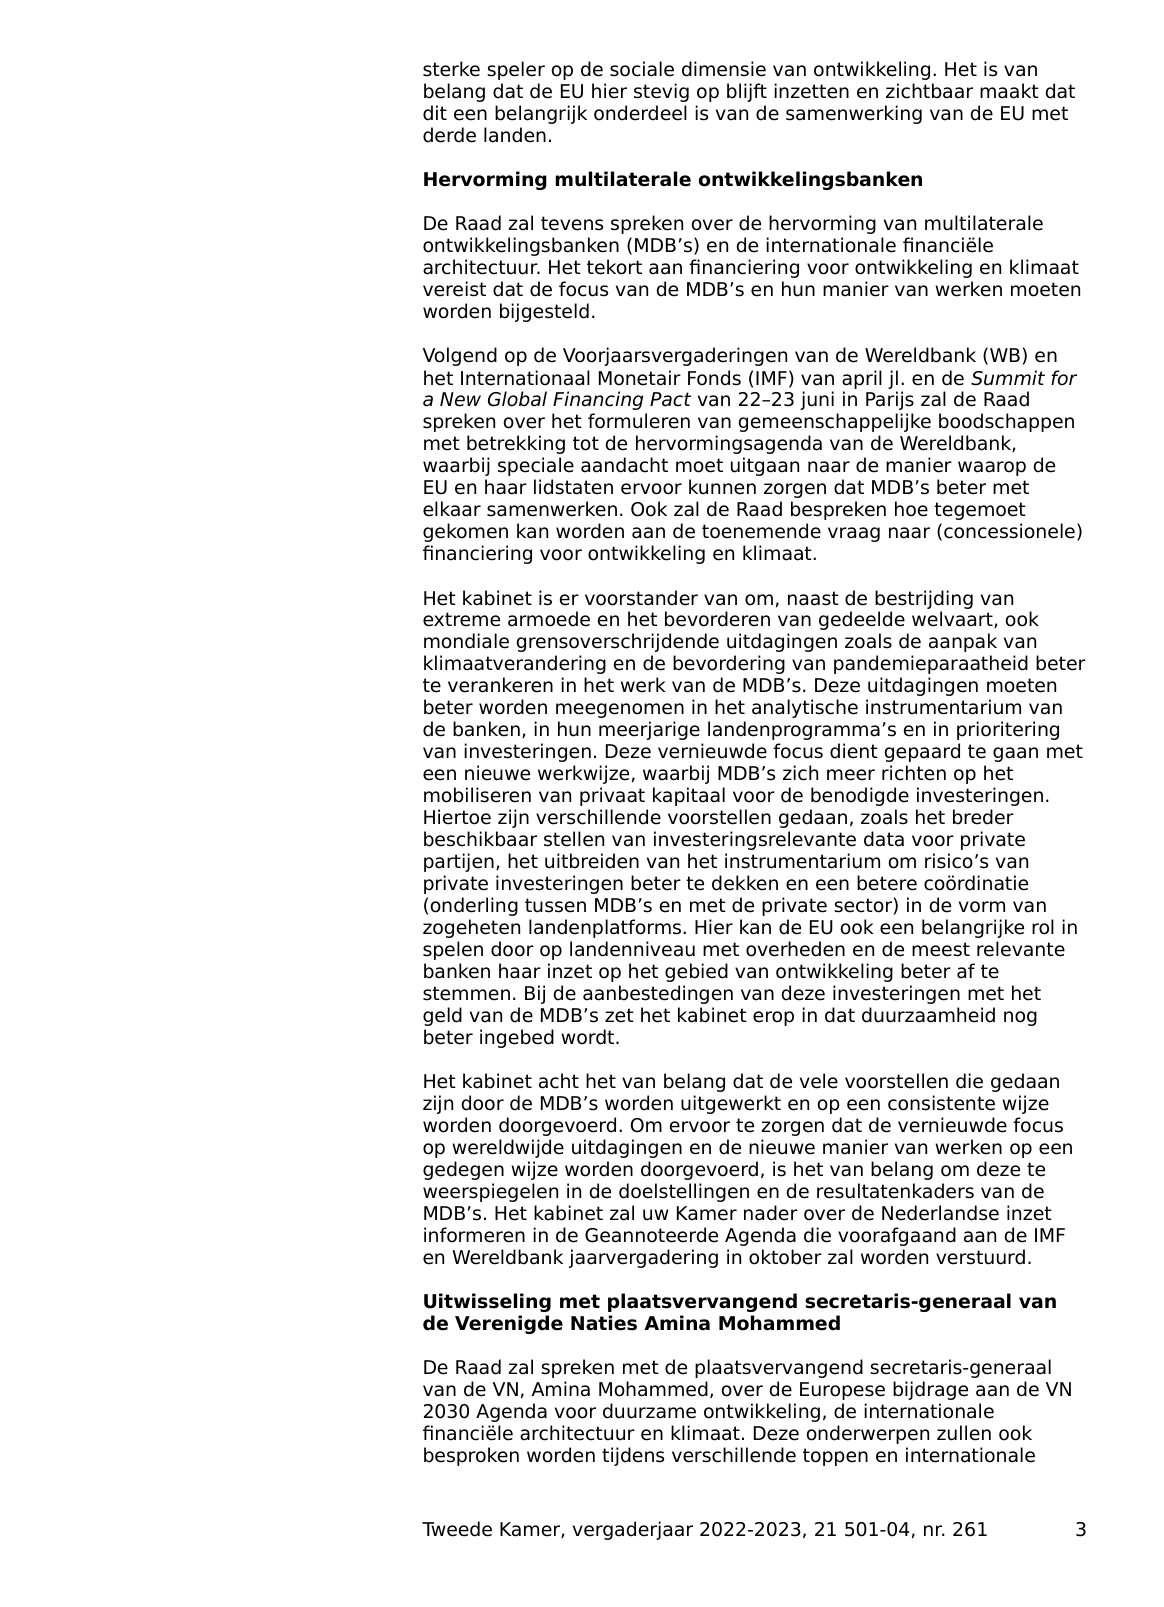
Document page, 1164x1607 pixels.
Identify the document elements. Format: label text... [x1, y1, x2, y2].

subtitle Hervorming multilaterale ontwikkelingsbanken [422, 169, 1087, 191]
text Het kabinet acht het van belang dat de EU en haar lidstaten zich inzetten voor het versterken van internationale samenwerking bij de aanpak van mondiale maatschappelijke uitdagingen, onder meer ten aanzien van de digitale en duurzame transitie en het behalen van de 2030 Agenda en daaraan verbonden SDG’s. Het kabinet onderschrijft het belang dat de sociale dimensie onderdeel uitmaakt van nieuwe EU-initiatieven op het gebied van ontwikkelingssamenwerking zoals Global Gateway. De EU is een sterke speler op de sociale dimensie van ontwikkeling. Het is van belang dat de EU hier stevig op blijft inzetten en zichtbaar maakt dat dit een belangrijk onderdeel is van de samenwerking van de EU met derde landen. [422, 59, 1087, 147]
text De Raad zal tevens spreken over de hervorming van multilaterale ontwikkelingsbanken (MDB’s) en de internationale financiële architectuur. Het tekort aan financiering voor ontwikkeling en klimaat vereist dat de focus van de MDB’s en hun manier van werken moeten worden bijgesteld. [422, 213, 1087, 323]
subtitle Uitwisseling met plaatsvervangend secretaris-generaal van de Verenigde Naties Amina Mohammed [422, 1291, 1087, 1335]
text Het kabinet acht het van belang dat de vele voorstellen die gedaan zijn door de MDB’s worden uitgewerkt en op een consistente wijze worden doorgevoerd. Om ervoor te zorgen dat de vernieuwde focus op wereldwijde uitdagingen en de nieuwe manier van werken op een gedegen wijze worden doorgevoerd, is het van belang om deze te weerspiegelen in de doelstellingen en de resultatenkaders van de MDB’s. Het kabinet zal uw Kamer nader over de Nederlandse inzet informeren in de Geannoteerde Agenda die voorafgaand aan de IMF en Wereldbank jaarvergadering in oktober zal worden verstuurd. [422, 1071, 1087, 1269]
text Volgend op de Voorjaarsvergaderingen van de Wereldbank (WB) en het Internationaal Monetair Fonds (IMF) van april jl. en de Summit for a New Global Financing Pact van 22–23 juni in Parijs zal de Raad spreken over het formuleren van gemeenschappelijke boodschappen met betrekking tot de hervormingsagenda van de Wereldbank, waarbij speciale aandacht moet uitgaan naar de manier waarop de EU en haar lidstaten ervoor kunnen zorgen dat MDB’s beter met elkaar samenwerken. Ook zal de Raad bespreken hoe tegemoet gekomen kan worden aan de toenemende vraag naar (concessionele) financiering voor ontwikkeling en klimaat. [422, 345, 1087, 565]
text Het kabinet is er voorstander van om, naast de bestrijding van extreme armoede en het bevorderen van gedeelde welvaart, ook mondiale grensoverschrijdende uitdagingen zoals de aanpak van klimaatverandering en de bevordering van pandemieparaatheid beter te verankeren in het werk van de MDB’s. Deze uitdagingen moeten beter worden meegenomen in het analytische instrumentarium van de banken, in hun meerjarige landenprogramma’s en in prioritering van investeringen. Deze vernieuwde focus dient gepaard te gaan met een nieuwe werkwijze, waarbij MDB’s zich meer richten op het mobiliseren van privaat kapitaal voor de benodigde investeringen. Hiertoe zijn verschillende voorstellen gedaan, zoals het breder beschikbaar stellen van investeringsrelevante data voor private partijen, het uitbreiden van het instrumentarium om risico’s van private investeringen beter te dekken en een betere coördinatie (onderling tussen MDB’s en met de private sector) in de vorm van zogeheten landenplatforms. Hier kan de EU ook een belangrijke rol in spelen door op landenniveau met overheden en de meest relevante banken haar inzet op het gebied van ontwikkeling beter af te stemmen. Bij de aanbestedingen van deze investeringen met het geld van de MDB’s zet het kabinet erop in dat duurzaamheid nog beter ingebed wordt. [422, 587, 1087, 1049]
text De Raad zal spreken met de plaatsvervangend secretaris-generaal van de VN, Amina Mohammed, over de Europese bijdrage aan de VN 2030 Agenda voor duurzame ontwikkeling, de internationale financiële architectuur en klimaat. Deze onderwerpen zullen ook besproken worden tijdens verschillende toppen en internationale [422, 1357, 1087, 1467]
